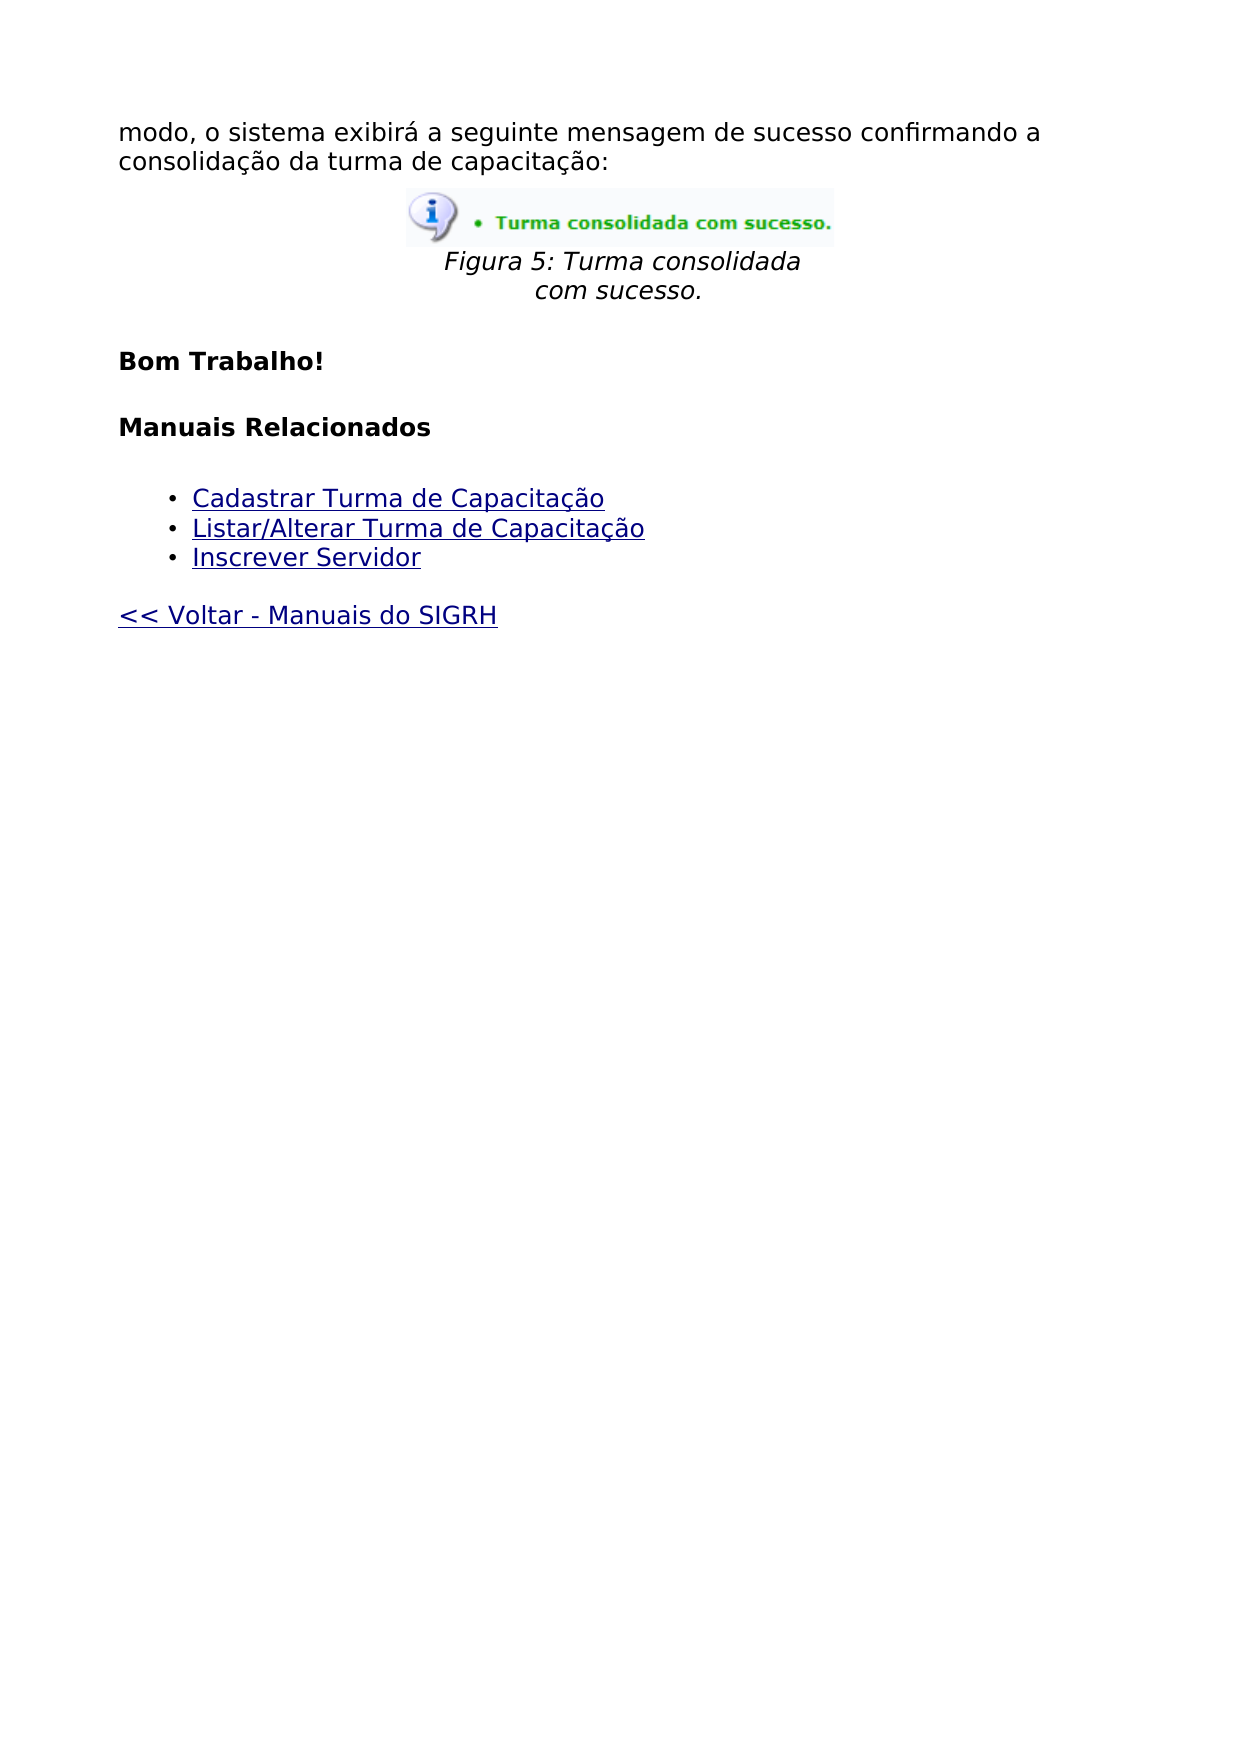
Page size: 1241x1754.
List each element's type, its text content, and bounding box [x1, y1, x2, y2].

list Inscrever Servidor [177, 543, 1122, 572]
picture [406, 188, 835, 247]
text Bom Trabalho! [118, 347, 1122, 376]
text modo, o sistema exibirá a seguinte mensagem de sucesso confirmando a consolidação da turma de capacitação: [118, 118, 1122, 176]
list Listar/Alterar Turma de Capacitação [177, 514, 1122, 543]
subtitle Manuais Relacionados [118, 413, 1122, 443]
text Figura 5: Turma consolidada com sucesso. [406, 247, 834, 305]
list Cadastrar Turma de Capacitação [177, 484, 1122, 514]
text << Voltar - Manuais do SIGRH [118, 602, 1122, 631]
